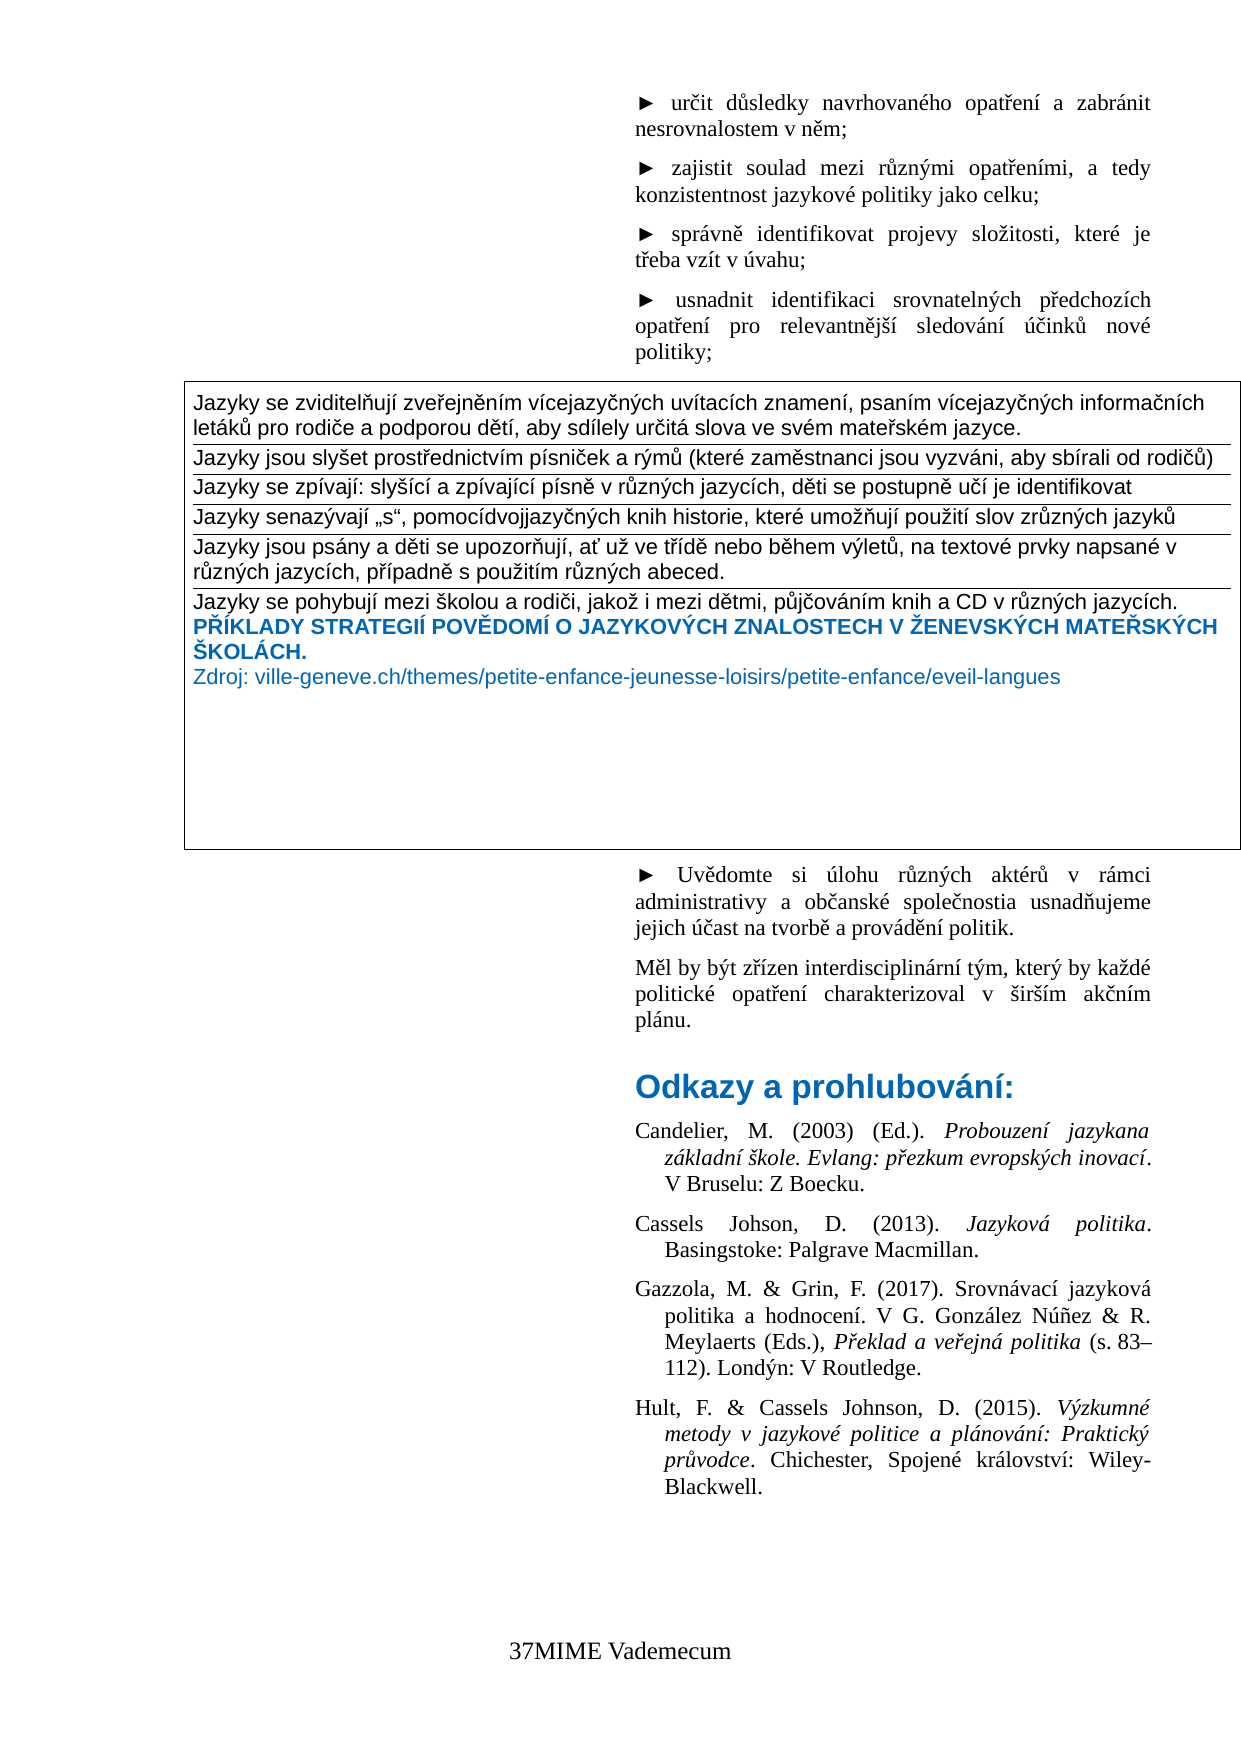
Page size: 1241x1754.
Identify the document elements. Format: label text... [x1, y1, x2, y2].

text Candelier, M. (2003) (Ed.). Probouzení jazykana základní škole. Evlang: přezkum evropských inovací. V Bruselu: Z Boecku. [635, 1118, 1152, 1197]
text [185, 382, 1240, 849]
text PŘÍKLADY STRATEGIÍ POVĚDOMÍ O JAZYKOVÝCH ZNALOSTECH V ŽENEVSKÝCH MATEŘSKÝCH ŠKOLÁCH. [193, 614, 1231, 664]
text ► usnadnit identifikaci srovnatelných předchozích opatření pro relevantnější sledování účinků nové politiky; [635, 286, 1152, 365]
text ► zajistit soulad mezi různými opatřeními, a tedy konzistentnost jazykové politiky jako celku; [635, 154, 1152, 207]
text Jazyky senazývají „s“, pomocídvojjazyčných knih historie, které umožňují použití slov zrůzných jazyků [193, 505, 1231, 534]
text Jazyky se zviditelňují zveřejněním vícejazyčných uvítacích znamení, psaním vícejazyčných informačních letáků pro rodiče a podporou dětí, aby sdílely určitá slova ve svém mateřském jazyce. [193, 390, 1231, 444]
text Cassels Johson, D. (2013). Jazyková politika. Basingstoke: Palgrave Macmillan. [635, 1210, 1152, 1262]
text Jazyky se zpívají: slyšící a zpívající písně v různých jazycích, děti se postupně učí je identifikovat [193, 475, 1231, 504]
text Jazyky jsou slyšet prostřednictvím písniček a rýmů (které zaměstnanci jsou vyzváni, aby sbírali od rodičů) [193, 445, 1231, 474]
text Gazzola, M. & Grin, F. (2017). Srovnávací jazyková politika a hodnocení. V G. González Núñez & R. Meylaerts (Eds.), Překlad a veřejná politika (s. 83–112). Londýn: V Routledge. [635, 1275, 1152, 1381]
subtitle Odkazy a prohlubování: [635, 1066, 1152, 1105]
text ► určit důsledky navrhovaného opatření a zabránit nesrovnalostem v něm; [635, 88, 1152, 141]
text Jazyky se pohybují mezi školou a rodiči, jakož i mezi dětmi, půjčováním knih a CD v různých jazycích. [193, 589, 1231, 614]
text Hult, F. & Cassels Johnson, D. (2015). Výzkumné metody v jazykové politice a plánování: Praktický průvodce. Chichester, Spojené království: Wiley-Blackwell. [635, 1394, 1152, 1499]
text Měl by být zřízen interdisciplinární tým, který by každé politické opatření charakterizoval v širším akčním plánu. [635, 953, 1152, 1033]
text Jazyky jsou psány a děti se upozorňují, ať už ve třídě nebo během výletů, na textové prvky napsané v různých jazycích, případně s použitím různých abeced. [193, 535, 1231, 588]
text ► Uvědomte si úlohu různých aktérů v rámci administrativy a občanské společnostia usnadňujeme jejich účast na tvorbě a provádění politik. [635, 850, 1152, 941]
text ► správně identifikovat projevy složitosti, které je třeba vzít v úvahu; [635, 220, 1152, 273]
text Zdroj: ville-geneve.ch/themes/petite-enfance-jeunesse-loisirs/petite-enfance/eveil-langues [193, 664, 1231, 689]
